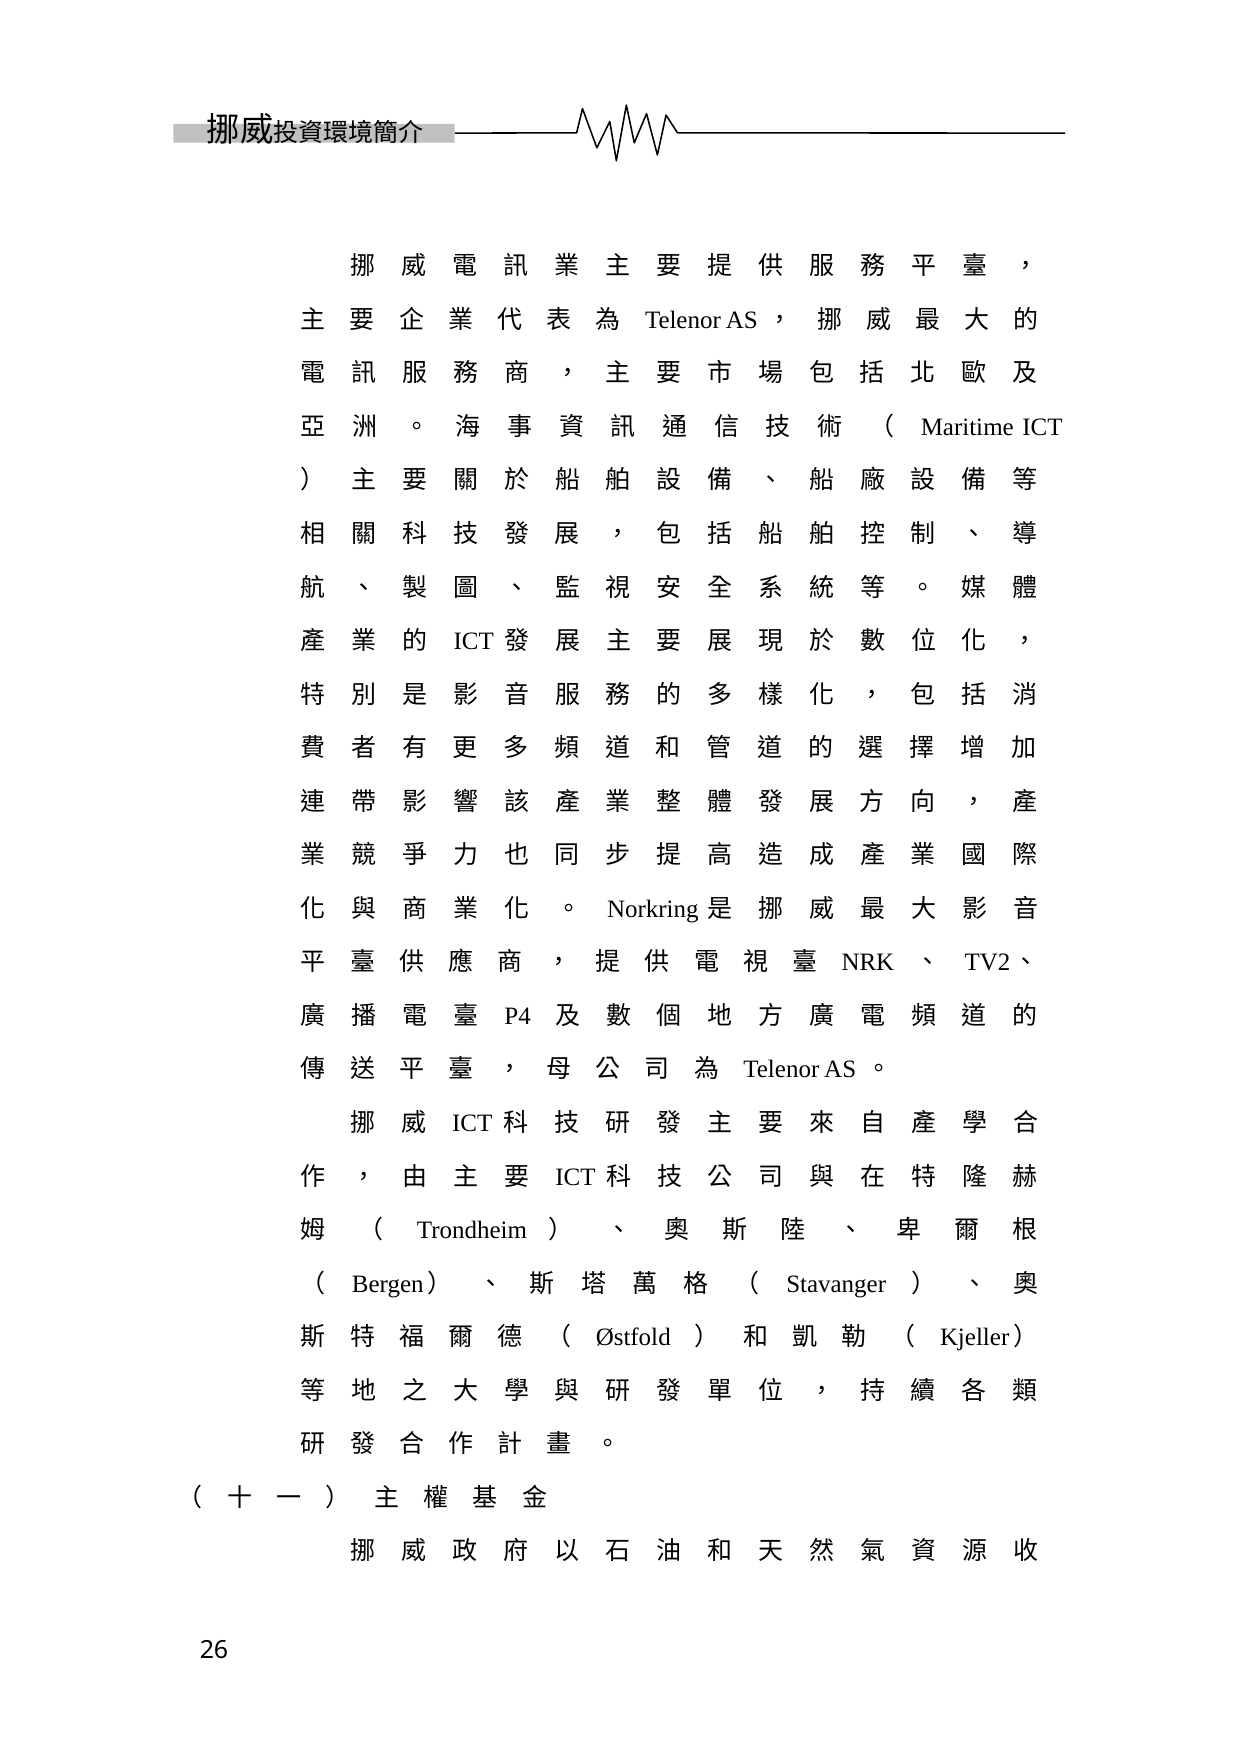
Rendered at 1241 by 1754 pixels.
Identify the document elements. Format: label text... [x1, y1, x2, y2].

text 挪威政府以石油和天然氣資源收 [276, 1522, 1063, 1576]
text 挪威電訊業主要提供服務平臺，主要企業代表為Telenor AS，挪威最大的電訊服務商，主要市場包括北歐及亞洲。海事資訊通信技術（Maritime ICT ）主要關於船舶設備、船廠設備等相關科技發展，包括船舶控制、導航、製圖、監視安全系統等。媒體產業的ICT發展主要展現於數位化，特別是影音服務的多樣化，包括消費者有更多頻道和管道的選擇增加，連帶影響該產業整體發展方向，產業競爭力也同步提高造成產業國際化與商業化。Norkring是挪威最大影音平臺供應商，提供電視臺NRK、TV2、廣播電臺P4及數個地方廣電頻道的傳送平臺，母公司為Telenor AS。 [276, 237, 1063, 1094]
text 挪威ICT科技研發主要來自產學合作，由主要ICT科技公司與在特隆赫姆（Trondheim）、奧斯陸、卑爾根（Bergen）、斯塔萬格（Stavanger）、奧斯特福爾德（Østfold）和凱勒（Kjeller）等地之大學與研發單位，持續各類研發合作計畫。 [276, 1094, 1063, 1469]
text （十一）主權基金 [178, 1469, 1063, 1522]
